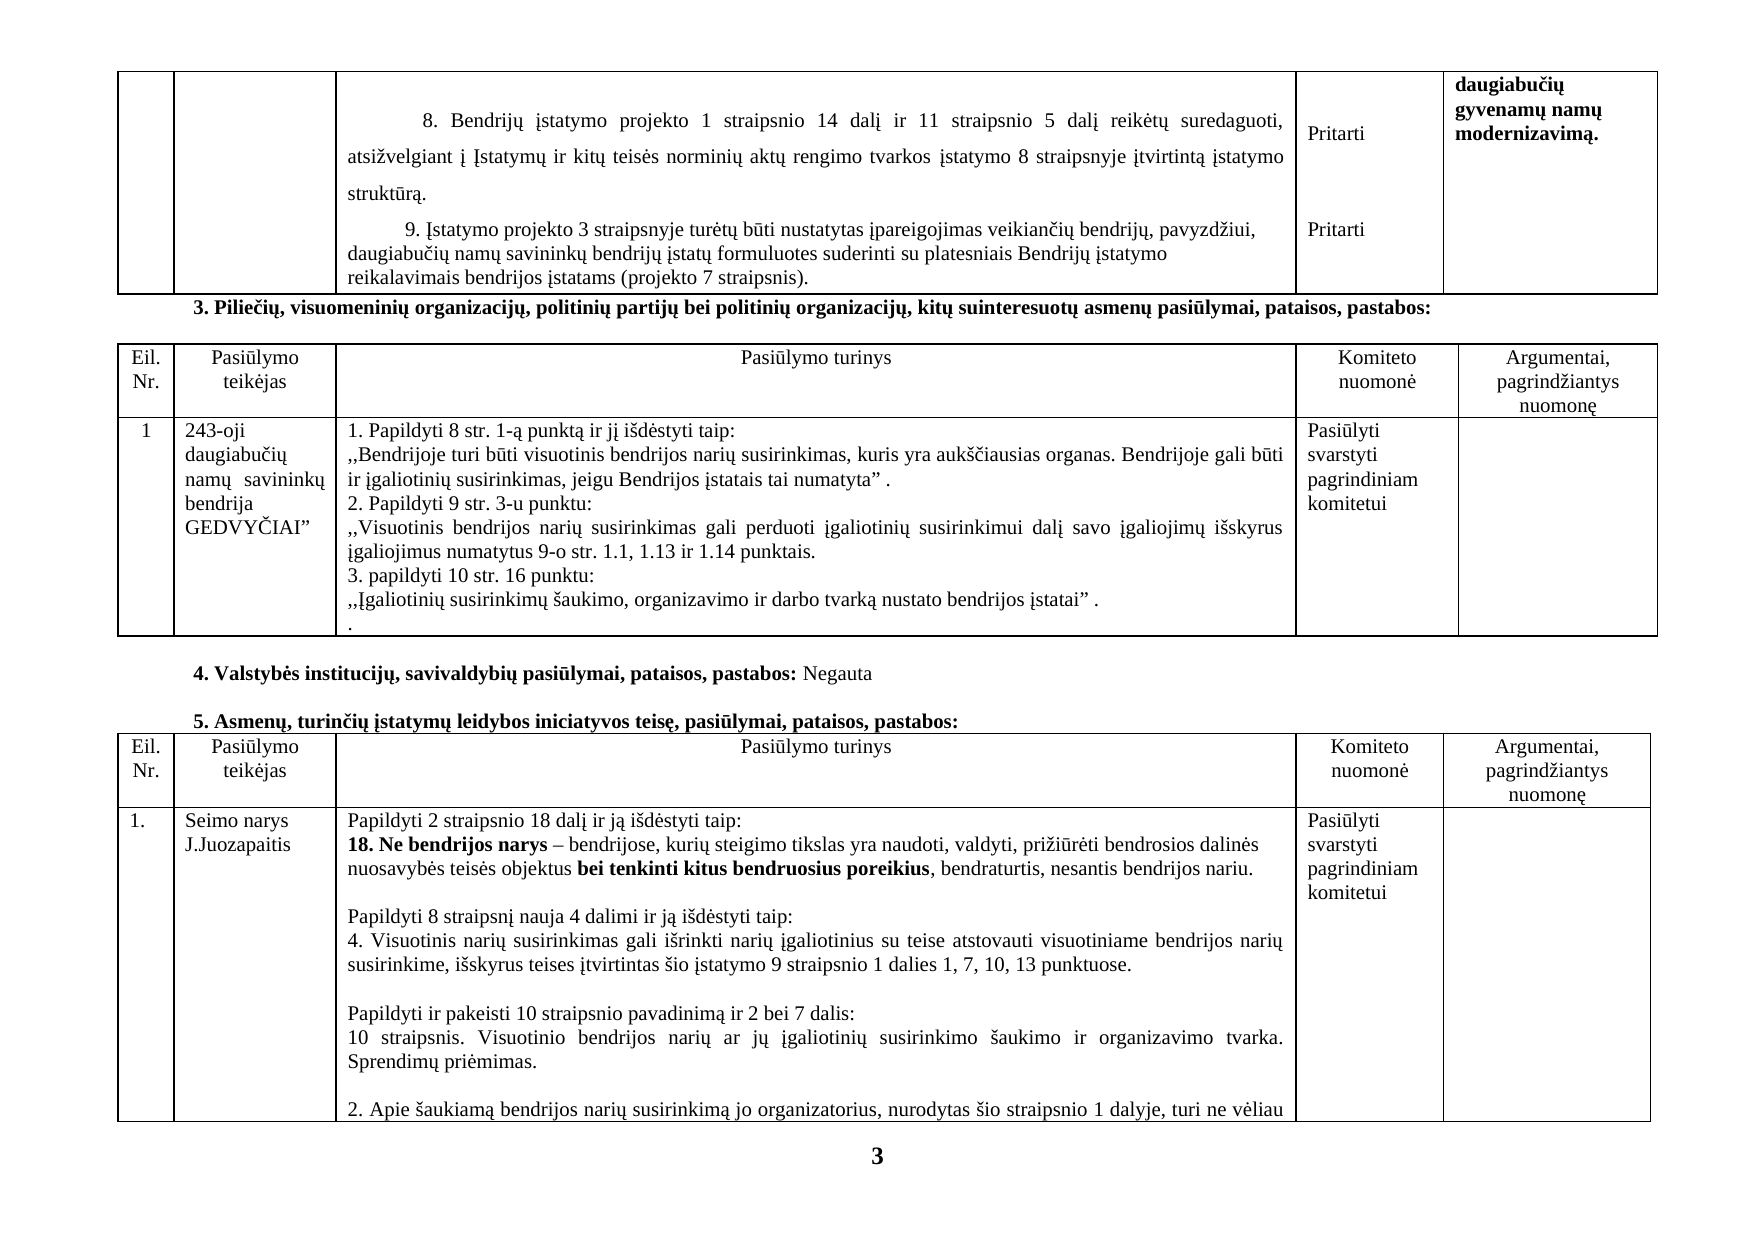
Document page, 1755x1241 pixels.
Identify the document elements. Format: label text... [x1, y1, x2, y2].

table_header Komiteto nuomonė [1297, 734, 1443, 806]
table_header Pasiūlymo teikėjas [175, 345, 335, 417]
table_header Argumentai, pagrindžiantys nuomonę [1444, 734, 1650, 806]
table_cell 1. [119, 808, 173, 1121]
table_cell [1444, 808, 1650, 1121]
table_header Pasiūlymo turinys [337, 345, 1295, 417]
table_cell 1 [119, 418, 173, 635]
table_cell 8. Bendrijų įstatymo projekto 1 straipsnio 14 dalį ir 11 straipsnio 5 dalį reikėtų suredaguoti, atsižvelgiant į Įstatymų ir kitų teisės norminių aktų rengimo tvarkos įstatymo 8 straipsnyje įtvirtintą įstatymo struktūrą. 9. Įstatymo projekto 3 straipsnyje turėtų būti nustatytas įpareigojimas veikiančių bendrijų, pavyzdžiui, daugiabučių namų savininkų bendrijų įstatų formuluotes suderinti su platesniais Bendrijų įstatymo reikalavimais bendrijos įstatams (projekto 7 straipsnis). [337, 72, 1295, 293]
table_cell Pasiūlyti svarstyti pagrindiniam komitetui [1297, 808, 1443, 1121]
table_cell Pritarti Pritarti [1297, 72, 1443, 293]
table_cell [1459, 418, 1657, 635]
table_cell daugiabučių gyvenamų namų modernizavimą. [1444, 72, 1657, 293]
text 4. Valstybės institucijų, savivaldybių pasiūlymai, pataisos, pastabos: Negauta [118, 661, 1636, 684]
table_header Eil. Nr. [119, 345, 173, 417]
text 5. Asmenų, turinčių įstatymų leidybos iniciatyvos teisę, pasiūlymai, pataisos, pastabos: [118, 709, 1636, 733]
table_cell [175, 72, 335, 293]
text 3. Piliečių, visuomeninių organizacijų, politinių partijų bei politinių organizacijų, kitų suinteresuotų asmenų pasiūlymai, pataisos, pastabos: [118, 295, 1636, 319]
table_header Komiteto nuomonė [1297, 345, 1458, 417]
table_cell 1. Papildyti 8 str. 1-ą punktą ir jį išdėstyti taip: ,,Bendrijoje turi būti visuotinis bendrijos narių susirinkimas, kuris yra aukščiausias organas. Bendrijoje gali būti ir įgaliotinių susirinkimas, jeigu Bendrijos įstatais tai numatyta” . 2. Papildyti 9 str. 3-u punktu: ,,Visuotinis bendrijos narių susirinkimas gali perduoti įgaliotinių susirinkimui dalį savo įgaliojimų išskyrus įgaliojimus numatytus 9-o str. 1.1, 1.13 ir 1.14 punktais. 3. papildyti 10 str. 16 punktu: ,,Įgaliotinių susirinkimų šaukimo, organizavimo ir darbo tvarką nustato bendrijos įstatai” . . [337, 418, 1295, 635]
table_header Eil. Nr. [119, 734, 173, 806]
table_cell Seimo narys J.Juozapaitis [175, 808, 335, 1121]
table_header Argumentai, pagrindžiantys nuomonę [1459, 345, 1657, 417]
table_header Pasiūlymo teikėjas [175, 734, 335, 806]
table_cell Papildyti 2 straipsnio 18 dalį ir ją išdėstyti taip: 18. Ne bendrijos narys – bendrijose, kurių steigimo tikslas yra naudoti, valdyti, prižiūrėti bendrosios dalinės nuosavybės teisės objektus bei tenkinti kitus bendruosius poreikius, bendraturtis, nesantis bendrijos nariu. Papildyti 8 straipsnį nauja 4 dalimi ir ją išdėstyti taip: 4. Visuotinis narių susirinkimas gali išrinkti narių įgaliotinius su teise atstovauti visuotiniame bendrijos narių susirinkime, išskyrus teises įtvirtintas šio įstatymo 9 straipsnio 1 dalies 1, 7, 10, 13 punktuose. Papildyti ir pakeisti 10 straipsnio pavadinimą ir 2 bei 7 dalis: 10 straipsnis. Visuotinio bendrijos narių ar jų įgaliotinių susirinkimo šaukimo ir organizavimo tvarka. Sprendimų priėmimas. 2. Apie šaukiamą bendrijos narių susirinkimą jo organizatorius, nurodytas šio straipsnio 1 dalyje, turi ne vėliau [337, 808, 1295, 1121]
table_cell 243-oji daugiabučių namų savininkų bendrija GEDVYČIAI” [175, 418, 335, 635]
table_cell Pasiūlyti svarstyti pagrindiniam komitetui [1297, 418, 1458, 635]
table_header Pasiūlymo turinys [337, 734, 1295, 806]
table_cell [119, 72, 173, 293]
